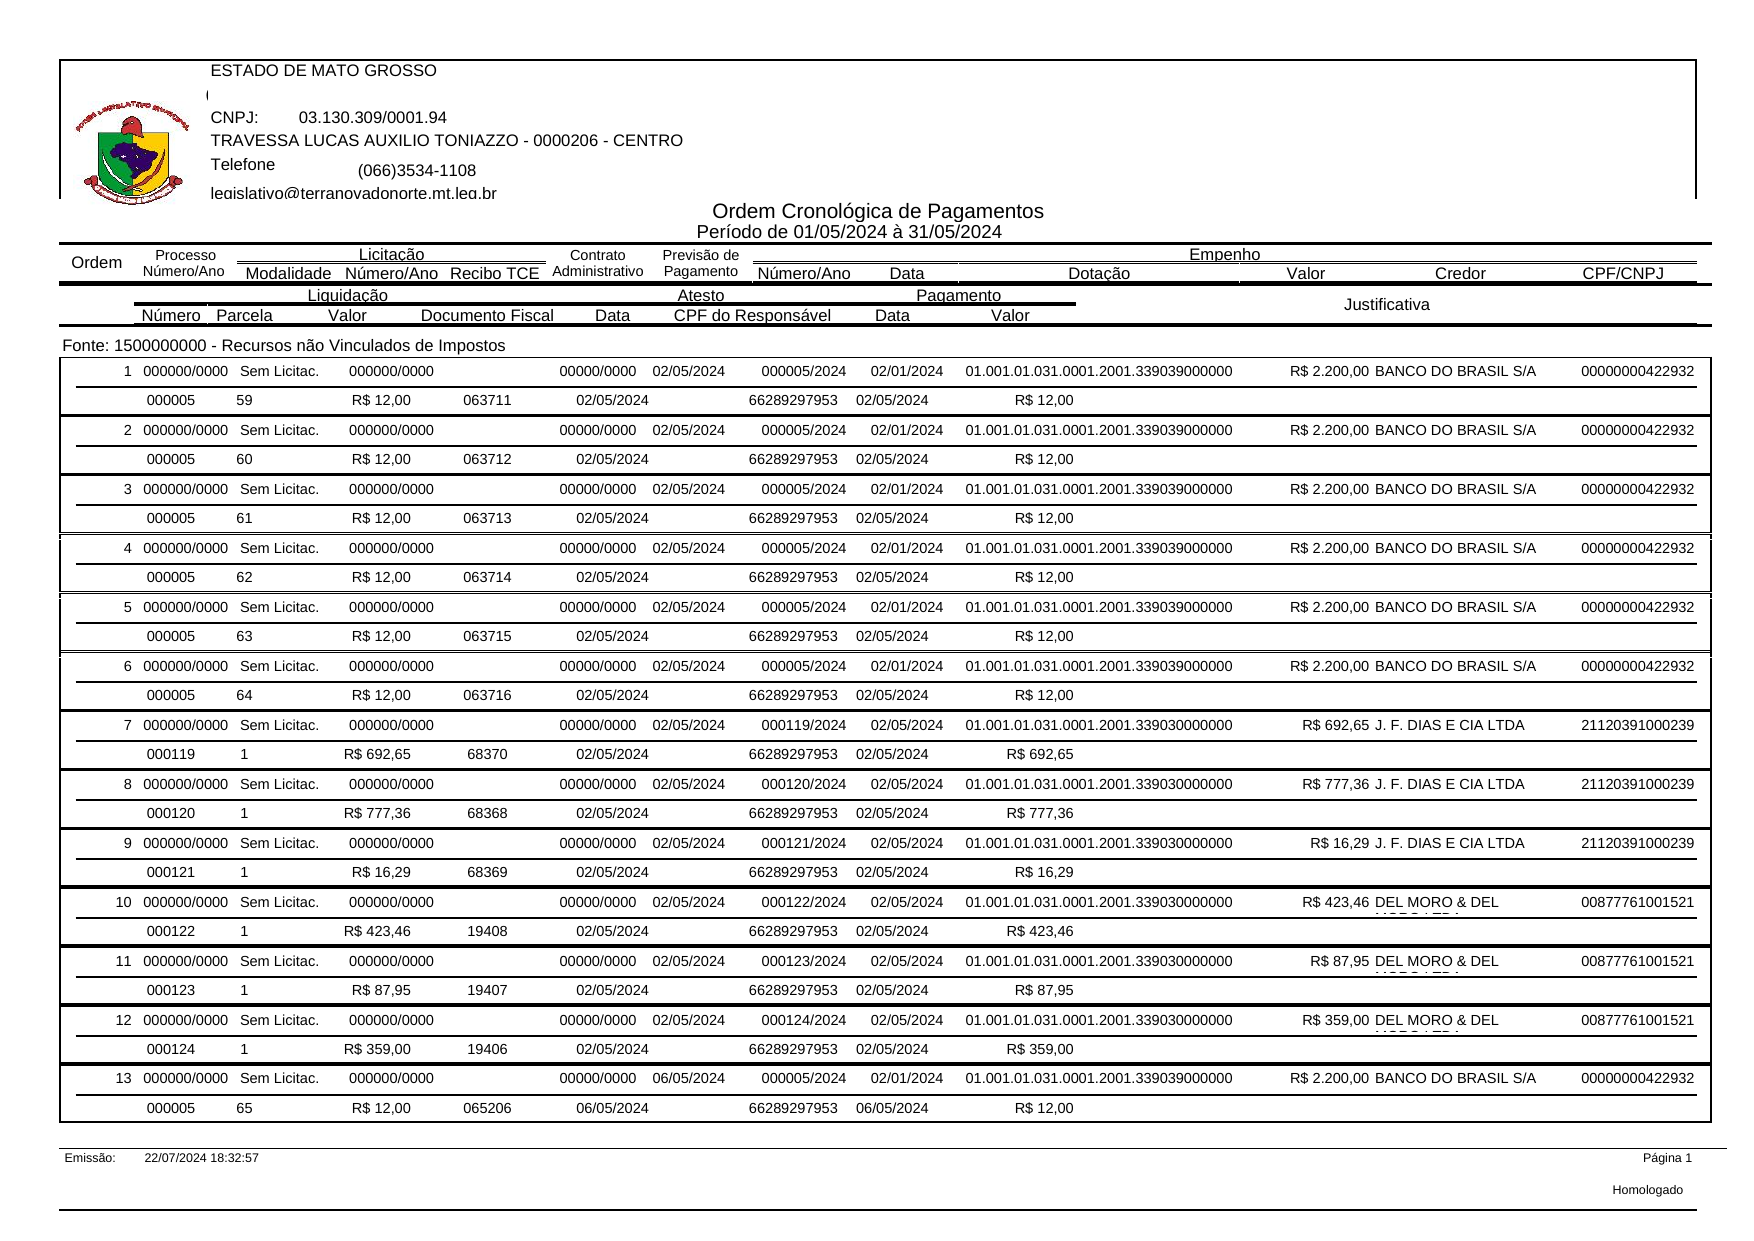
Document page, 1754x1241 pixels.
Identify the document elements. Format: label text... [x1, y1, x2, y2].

table_cell R$ 16,29 [944, 864, 1076, 884]
table_cell 02/05/2024 [841, 923, 944, 943]
table_cell Atesto [561, 286, 841, 302]
table_cell Período de 01/05/2024 à 31/05/2024 [694, 221, 1122, 242]
table_cell 000000/0000 [134, 363, 237, 383]
table_cell BANCO DO BRASIL S/A [1372, 363, 1549, 383]
table_cell [76, 510, 134, 532]
table_cell 02/05/2024 [649, 540, 752, 560]
table_cell [61, 948, 1710, 952]
table_cell 62 [208, 569, 281, 589]
table_cell Homologado [1509, 1182, 1686, 1197]
table_cell R$ 12,00 [944, 1100, 1076, 1120]
table_cell 000000/0000 [340, 540, 443, 560]
table_cell 000005/2024 [753, 422, 855, 442]
table_cell R$ 12,00 [944, 510, 1076, 531]
table_cell 063716 [414, 687, 561, 707]
table_cell [1102, 177, 1107, 199]
table_cell 02/05/2024 [649, 422, 752, 442]
table_cell R$ 423,46 [1240, 893, 1372, 914]
table_cell 00000/0000 [546, 363, 649, 383]
table_cell R$ 12,00 [944, 628, 1076, 648]
table_cell 000000/0000 [340, 834, 443, 855]
table_cell 02/05/2024 [561, 628, 664, 648]
table_cell [76, 451, 134, 473]
table_cell R$ 2.200,00 [1240, 363, 1372, 383]
table_cell 00000/0000 [546, 716, 649, 737]
table_cell [192, 81, 204, 199]
table_cell 02/05/2024 [841, 628, 944, 648]
table_cell (066)3534-1108 [355, 161, 1102, 184]
table_cell BANCO DO BRASIL S/A [1372, 658, 1549, 678]
table_cell 1 [208, 923, 281, 943]
table_cell 000000/0000 [340, 1011, 443, 1032]
table_cell 66289297953 [664, 510, 841, 531]
table_cell 02/01/2024 [855, 658, 958, 678]
table_cell 00000/0000 [546, 540, 649, 560]
table_cell 000000/0000 [134, 1011, 237, 1032]
table_cell 000122 [134, 923, 207, 943]
table_cell 02/05/2024 [649, 893, 752, 914]
table_cell 00000/0000 [546, 481, 649, 501]
table_cell 00000/0000 [546, 422, 649, 442]
table_cell 9 [76, 834, 134, 855]
table_cell Liquidação [134, 286, 561, 302]
table_cell BANCO DO BRASIL S/A [1372, 540, 1549, 560]
table_cell Telefone [208, 155, 355, 184]
table_cell [1686, 1182, 1691, 1209]
table_cell [61, 1066, 1710, 1070]
table_cell 11 [76, 952, 134, 973]
table_cell 66289297953 [664, 569, 841, 589]
table_cell 000000/0000 [134, 658, 237, 678]
table_cell Sem Licitac. [237, 775, 340, 796]
table_cell Data [855, 264, 958, 281]
table_cell R$ 12,00 [281, 569, 414, 589]
table_cell 66289297953 [664, 805, 841, 825]
table_cell 7 [76, 716, 134, 737]
table_cell Recibo TCE [443, 264, 546, 281]
table_cell 000121 [134, 864, 207, 884]
table_cell [355, 155, 1107, 161]
table_cell [76, 683, 1697, 687]
table_cell 063711 [414, 392, 561, 413]
table_cell Ordem Cronológica de Pagamentos [59, 199, 1697, 221]
table_cell Sem Licitac. [237, 834, 340, 855]
table_cell 66289297953 [664, 451, 841, 472]
table_cell [1122, 228, 1697, 242]
table_cell 01.001.01.031.0001.2001.339030000000 [959, 716, 1239, 737]
table_cell 02/05/2024 [841, 392, 944, 413]
table_cell R$ 87,95 [281, 982, 414, 1002]
table_cell [61, 1007, 1710, 1011]
table_cell Sem Licitac. [237, 422, 340, 442]
table_cell Sem Licitac. [237, 716, 340, 737]
table_cell 00000000422932 [1549, 540, 1697, 560]
table_cell [61, 893, 76, 944]
table_cell Licitação [237, 245, 546, 261]
table_cell 66289297953 [664, 982, 841, 1002]
table_cell 1 [208, 864, 281, 884]
table_cell [61, 535, 1710, 539]
table_cell [76, 388, 1697, 392]
table_cell 02/05/2024 [855, 716, 958, 737]
table_cell Número [134, 306, 207, 323]
table_cell 000005/2024 [753, 481, 855, 501]
table_cell DEL MORO & DEL MORO LTDA [1372, 893, 1549, 914]
table_cell Processo Número/Ano [134, 245, 237, 281]
table_cell 01.001.01.031.0001.2001.339039000000 [959, 363, 1239, 383]
table_cell [61, 834, 76, 885]
table_cell [76, 447, 1697, 451]
table_cell 000000/0000 [134, 893, 237, 914]
table_cell J. F. DIAS E CIA LTDA [1372, 834, 1549, 855]
table_cell [443, 893, 546, 914]
table_cell [76, 801, 1697, 805]
table_cell 00877761001521 [1549, 952, 1697, 973]
table_cell [59, 221, 693, 228]
table_cell DEL MORO & DEL MORO LTDA [1372, 1011, 1549, 1032]
table_cell 01.001.01.031.0001.2001.339039000000 [959, 422, 1239, 442]
table_cell 3 [76, 481, 134, 501]
table_cell 19406 [414, 1041, 561, 1061]
table_cell [1697, 834, 1710, 885]
table_cell BANCO DO BRASIL S/A [1372, 481, 1549, 501]
table_cell [76, 923, 134, 944]
table_cell 01.001.01.031.0001.2001.339039000000 [959, 599, 1239, 619]
table_cell 02/05/2024 [855, 1011, 958, 1032]
table_cell R$ 12,00 [944, 451, 1076, 472]
table_cell 02/05/2024 [561, 923, 664, 943]
table_cell 00000/0000 [546, 1070, 649, 1091]
table_cell [1107, 61, 1695, 108]
table_cell 00877761001521 [1549, 1011, 1697, 1032]
table_cell DEL MORO & DEL MORO LTDA [1372, 952, 1549, 973]
table_cell 000000/0000 [134, 775, 237, 796]
table_cell 00000/0000 [546, 1011, 649, 1032]
table_cell 00000/0000 [546, 658, 649, 678]
table_cell 66289297953 [664, 923, 841, 943]
table_cell R$ 692,65 [1240, 716, 1372, 737]
table_cell R$ 2.200,00 [1240, 599, 1372, 619]
table_cell [1076, 1100, 1697, 1120]
table_cell R$ 2.200,00 [1240, 658, 1372, 678]
table_cell R$ 359,00 [281, 1041, 414, 1061]
table_cell R$ 12,00 [281, 628, 414, 648]
table_cell Contrato Administrativo [546, 245, 649, 281]
table_cell [61, 363, 76, 414]
table_cell [59, 228, 693, 242]
table_cell [76, 506, 1697, 510]
table_cell Sem Licitac. [237, 540, 340, 560]
table_cell [1727, 1148, 1747, 1211]
table_cell CPF/CNPJ [1549, 264, 1697, 281]
table_cell [76, 978, 1697, 982]
table_cell [443, 716, 546, 737]
table_cell 01.001.01.031.0001.2001.339030000000 [959, 952, 1239, 973]
table_cell 4 [76, 540, 134, 560]
table_cell 02/05/2024 [649, 1011, 752, 1032]
table_cell [61, 712, 1710, 716]
table_cell 000000/0000 [340, 1070, 443, 1091]
table_cell J. F. DIAS E CIA LTDA [1372, 775, 1549, 796]
table_cell 01.001.01.031.0001.2001.339039000000 [959, 1070, 1239, 1091]
table_cell 000005/2024 [753, 658, 855, 678]
table_cell [1509, 1197, 1686, 1209]
table_cell 063712 [414, 451, 561, 472]
table_cell 02/05/2024 [841, 451, 944, 472]
table_cell [1697, 658, 1710, 709]
table_cell 65 [208, 1100, 281, 1120]
table_cell [1102, 161, 1107, 177]
table_cell 02/05/2024 [855, 834, 958, 855]
table_cell Credor [1372, 264, 1549, 281]
table_cell 63 [208, 628, 281, 648]
table_cell [443, 658, 546, 678]
table_cell [1697, 422, 1710, 473]
table_cell [61, 358, 1710, 363]
table_cell [1375, 1182, 1509, 1209]
table_cell Dotação [959, 264, 1239, 281]
table_cell R$ 423,46 [281, 923, 414, 943]
table_cell 06/05/2024 [841, 1100, 944, 1120]
table_cell [1076, 569, 1697, 589]
table_cell 1 [208, 746, 281, 766]
table_cell [61, 594, 1710, 598]
table_cell Justificativa [1076, 286, 1697, 323]
table_cell R$ 12,00 [281, 510, 414, 531]
table_cell R$ 692,65 [281, 746, 414, 766]
table_cell [61, 417, 1710, 422]
table_cell [1695, 1150, 1727, 1174]
table_cell 000000/0000 [134, 834, 237, 855]
table_cell 06/05/2024 [561, 1100, 664, 1120]
table_cell 06/05/2024 [649, 1070, 752, 1091]
table_header [1697, 59, 1747, 242]
table_cell 66289297953 [664, 864, 841, 884]
table_cell [443, 952, 546, 973]
table_cell Sem Licitac. [237, 952, 340, 973]
table_cell 68370 [414, 746, 561, 766]
table_cell 000000/0000 [340, 599, 443, 619]
table_cell 02/05/2024 [841, 746, 944, 766]
table_cell [61, 775, 76, 827]
table_cell Página 1 [1375, 1150, 1695, 1174]
table_cell [1697, 286, 1712, 324]
table_cell R$ 12,00 [944, 687, 1076, 707]
table_cell 000121/2024 [753, 834, 855, 855]
table_cell [1110, 108, 1695, 199]
table_cell 02/05/2024 [649, 716, 752, 737]
table_cell [76, 624, 1697, 628]
table_cell 000005/2024 [753, 363, 855, 383]
table_cell [1697, 1070, 1710, 1121]
table_cell 02/05/2024 [649, 599, 752, 619]
table_cell Sem Licitac. [237, 893, 340, 914]
table_cell 02/05/2024 [649, 952, 752, 973]
table_cell 01.001.01.031.0001.2001.339030000000 [959, 893, 1239, 914]
table_cell Valor [281, 306, 414, 323]
table_cell [208, 90, 1104, 108]
table_cell 19407 [414, 982, 561, 1002]
table_cell CPF do Responsável [664, 306, 841, 323]
table_cell [76, 919, 1697, 923]
table_cell 66289297953 [664, 1041, 841, 1061]
table_cell 000000/0000 [340, 363, 443, 383]
table_cell Sem Licitac. [237, 1011, 340, 1032]
table_cell [76, 860, 1697, 864]
table_cell 000000/0000 [340, 481, 443, 501]
table_cell 1 [208, 805, 281, 825]
table_cell [1697, 893, 1710, 944]
table_cell R$ 2.200,00 [1240, 1070, 1372, 1091]
table_cell 000124 [134, 1041, 207, 1061]
table_cell [1122, 221, 1697, 228]
table_cell Valor [944, 306, 1076, 323]
table_cell [1697, 481, 1710, 532]
table_cell 03.130.309/0001.94 [296, 108, 1110, 131]
table_cell R$ 12,00 [281, 392, 414, 413]
table_cell R$ 777,36 [281, 805, 414, 825]
table_cell 000005 [134, 451, 207, 472]
table_cell 00000/0000 [546, 775, 649, 796]
table_cell [443, 775, 546, 796]
table_cell 02/05/2024 [561, 392, 664, 413]
table_cell 00000000422932 [1549, 422, 1697, 442]
table_cell [1697, 363, 1710, 414]
table_cell [61, 771, 1710, 775]
table_cell R$ 16,29 [281, 864, 414, 884]
table_cell [61, 1070, 76, 1121]
table_cell 02/01/2024 [855, 363, 958, 383]
table_cell 02/05/2024 [649, 481, 752, 501]
table_cell 063713 [414, 510, 561, 531]
table_cell 00000/0000 [546, 834, 649, 855]
table_cell 02/05/2024 [649, 834, 752, 855]
table_cell 000123/2024 [753, 952, 855, 973]
table_cell Valor [1240, 264, 1372, 281]
table_cell Sem Licitac. [237, 363, 340, 383]
table_cell [1697, 716, 1710, 768]
table_cell 02/05/2024 [561, 982, 664, 1002]
table_cell 000005/2024 [753, 540, 855, 560]
table_cell [443, 599, 546, 619]
table_cell 02/05/2024 [841, 1041, 944, 1061]
table_cell [443, 481, 546, 501]
table_cell [76, 742, 1697, 746]
table_cell [443, 540, 546, 560]
table_cell 000120/2024 [753, 775, 855, 796]
table_cell 02/05/2024 [561, 1041, 664, 1061]
table_cell 000119/2024 [753, 716, 855, 737]
table_cell 19408 [414, 923, 561, 943]
table_cell 065206 [414, 1100, 561, 1120]
table_cell 5 [76, 599, 134, 619]
table_cell [1691, 1175, 1721, 1204]
table_cell 000000/0000 [340, 952, 443, 973]
table_cell [76, 1100, 134, 1121]
table_cell [1691, 1204, 1721, 1209]
table_cell 2 [76, 422, 134, 442]
table_cell [61, 481, 76, 532]
table_cell R$ 2.200,00 [1240, 540, 1372, 560]
table_cell [76, 805, 134, 827]
table_cell [76, 569, 134, 591]
table_cell [1697, 599, 1710, 650]
table_cell 02/05/2024 [841, 569, 944, 589]
table_cell [1712, 242, 1747, 1147]
table_cell J. F. DIAS E CIA LTDA [1372, 716, 1549, 737]
table_cell R$ 692,65 [944, 746, 1076, 766]
table_cell legislativo@terranovadonorte.mt.leg.br [208, 184, 1102, 199]
table_cell 00000/0000 [546, 952, 649, 973]
table_cell Previsão de Pagamento [649, 245, 752, 281]
table_cell 00000/0000 [546, 599, 649, 619]
table_cell 1 [208, 1041, 281, 1061]
table_cell [61, 1165, 332, 1209]
table_cell 000000/0000 [340, 658, 443, 678]
table_cell Pagamento [841, 286, 1076, 302]
table_cell 02/05/2024 [855, 775, 958, 796]
table_cell CNPJ: [208, 108, 296, 131]
table_cell 000000/0000 [134, 599, 237, 619]
table_cell 21120391000239 [1549, 834, 1697, 855]
table_cell 000000/0000 [134, 540, 237, 560]
table_cell 1 [208, 982, 281, 1002]
table_cell 000000/0000 [134, 716, 237, 737]
table_cell [1697, 1011, 1710, 1062]
table_cell [76, 746, 134, 768]
table_cell [1076, 982, 1697, 1002]
table_cell [192, 71, 207, 81]
table_cell [1076, 392, 1697, 413]
table_cell R$ 2.200,00 [1240, 422, 1372, 442]
table_cell 8 [76, 775, 134, 796]
table_cell R$ 16,29 [1240, 834, 1372, 855]
table_cell [61, 422, 76, 473]
table_cell 22/07/2024 18:32:57 [141, 1150, 332, 1165]
table_cell [76, 392, 134, 414]
table_cell [61, 540, 76, 591]
table_cell Emissão: [61, 1150, 141, 1165]
table_cell 02/05/2024 [841, 510, 944, 531]
table_cell [1076, 451, 1697, 472]
table_cell 02/05/2024 [561, 687, 664, 707]
table_cell 000123 [134, 982, 207, 1002]
table_cell 02/05/2024 [841, 864, 944, 884]
table_cell 02/05/2024 [561, 569, 664, 589]
table_cell Sem Licitac. [237, 599, 340, 619]
table_cell 000000/0000 [340, 893, 443, 914]
table_cell R$ 12,00 [281, 1100, 414, 1120]
table_cell [1076, 864, 1697, 884]
table_cell 02/05/2024 [561, 805, 664, 825]
table_cell ESTADO DE MATO GROSSO [208, 61, 1107, 90]
table_cell 01.001.01.031.0001.2001.339039000000 [959, 658, 1239, 678]
table_cell [61, 658, 76, 709]
table_cell R$ 87,95 [1240, 952, 1372, 973]
table_cell 000119 [134, 746, 207, 766]
table_cell [443, 363, 546, 383]
table_cell 02/01/2024 [855, 540, 958, 560]
table_cell 01.001.01.031.0001.2001.339039000000 [959, 540, 1239, 560]
table_cell 59 [208, 392, 281, 413]
table_cell 68368 [414, 805, 561, 825]
table_cell 02/05/2024 [649, 363, 752, 383]
table_cell 01.001.01.031.0001.2001.339039000000 [959, 481, 1239, 501]
table_cell [59, 1123, 1712, 1147]
table_cell 02/01/2024 [855, 422, 958, 442]
table_cell [61, 599, 76, 650]
table_cell 68369 [414, 864, 561, 884]
table_cell [1697, 540, 1710, 591]
table_cell 000120 [134, 805, 207, 825]
table_cell [61, 71, 73, 199]
table_cell R$ 12,00 [281, 687, 414, 707]
table_cell R$ 359,00 [1240, 1011, 1372, 1032]
table_cell R$ 87,95 [944, 982, 1076, 1002]
table_cell 000005 [134, 510, 207, 531]
table_cell BANCO DO BRASIL S/A [1372, 599, 1549, 619]
table_cell 000000/0000 [134, 422, 237, 442]
table_cell 02/05/2024 [855, 952, 958, 973]
table_cell 02/01/2024 [855, 599, 958, 619]
table_cell 60 [208, 451, 281, 472]
table_cell Fonte: 1500000000 - Recursos não Vinculados de Impostos [59, 336, 1284, 357]
table_cell [443, 422, 546, 442]
table_cell 21120391000239 [1549, 716, 1697, 737]
table_cell 01.001.01.031.0001.2001.339030000000 [959, 834, 1239, 855]
table_cell R$ 12,00 [281, 451, 414, 472]
table_cell 00000/0000 [546, 893, 649, 914]
table_cell 000005/2024 [753, 1070, 855, 1091]
table_cell Documento Fiscal [414, 306, 561, 323]
table_cell 00000000422932 [1549, 658, 1697, 678]
table_cell [61, 476, 1710, 481]
table_cell 66289297953 [664, 687, 841, 707]
table_cell 66289297953 [664, 628, 841, 648]
table_cell Sem Licitac. [237, 481, 340, 501]
table_cell 063714 [414, 569, 561, 589]
table_cell Número/Ano [753, 264, 855, 281]
table_cell 063715 [414, 628, 561, 648]
table_cell [76, 565, 1697, 569]
table_cell 000122/2024 [753, 893, 855, 914]
table_cell 6 [76, 658, 134, 678]
table_cell 000005 [134, 687, 207, 707]
table_cell 61 [208, 510, 281, 531]
table_cell TRAVESSA LUCAS AUXILIO TONIAZZO - 0000206 - CENTRO [208, 131, 1107, 154]
table_cell [443, 1011, 546, 1032]
table_cell [443, 834, 546, 855]
table_cell R$ 359,00 [944, 1041, 1076, 1061]
table_cell Parcela [208, 306, 281, 323]
table_cell 02/05/2024 [561, 746, 664, 766]
table_cell [1076, 746, 1697, 766]
table_cell 000124/2024 [753, 1011, 855, 1032]
table_cell R$ 777,36 [944, 805, 1076, 825]
table_cell 000005 [134, 628, 207, 648]
table_cell Data [561, 306, 664, 323]
table_cell [443, 1070, 546, 1091]
table_cell 000000/0000 [134, 952, 237, 973]
table_cell 66289297953 [664, 746, 841, 766]
table_cell [76, 864, 134, 885]
table_cell 02/05/2024 [841, 687, 944, 707]
table_cell [1284, 336, 1712, 357]
table_cell [1697, 775, 1710, 827]
table_cell [61, 653, 1710, 657]
table_cell R$ 12,00 [944, 569, 1076, 589]
table_cell R$ 423,46 [944, 923, 1076, 943]
table_cell 00000000422932 [1549, 1070, 1697, 1091]
table_cell [76, 628, 134, 650]
table_cell Sem Licitac. [237, 1070, 340, 1091]
table_cell [1076, 805, 1697, 825]
table_cell [1697, 245, 1712, 283]
table_cell 00000000422932 [1549, 363, 1697, 383]
table_cell 000000/0000 [340, 775, 443, 796]
table_cell 66289297953 [664, 1100, 841, 1120]
table_cell 00000000422932 [1549, 481, 1697, 501]
table_cell 000005 [134, 569, 207, 589]
table_cell 02/05/2024 [649, 775, 752, 796]
table_cell [59, 286, 134, 324]
table_cell Data [841, 306, 944, 323]
table_cell 000000/0000 [134, 481, 237, 501]
table_cell R$ 2.200,00 [1240, 481, 1372, 501]
table_cell 01.001.01.031.0001.2001.339030000000 [959, 1011, 1239, 1032]
table_cell 02/05/2024 [855, 893, 958, 914]
table_cell [61, 952, 76, 1003]
table_cell 000005 [134, 392, 207, 413]
table_cell BANCO DO BRASIL S/A [1372, 1070, 1549, 1091]
table_cell [61, 61, 207, 71]
table_cell 12 [76, 1011, 134, 1032]
table_cell Modalidade [237, 264, 340, 281]
table_cell 000000/0000 [340, 422, 443, 442]
table_cell [73, 71, 192, 101]
table_cell 02/05/2024 [649, 658, 752, 678]
table_cell Sem Licitac. [237, 658, 340, 678]
table_cell [1076, 510, 1697, 531]
table_cell [1076, 1041, 1697, 1061]
table_cell Empenho [753, 245, 1697, 261]
table_cell [61, 889, 1710, 893]
table_cell [76, 1037, 1697, 1041]
table_cell Ordem [59, 245, 134, 281]
table_cell 02/05/2024 [841, 982, 944, 1002]
table_cell 10 [76, 893, 134, 914]
table_cell 66289297953 [664, 392, 841, 413]
table_cell [332, 1150, 1374, 1209]
table_cell [1375, 1175, 1691, 1182]
table_cell BANCO DO BRASIL S/A [1372, 422, 1549, 442]
table_cell 13 [76, 1070, 134, 1091]
table_cell 000000/0000 [134, 1070, 237, 1091]
table_cell 02/05/2024 [561, 864, 664, 884]
table_cell 21120391000239 [1549, 775, 1697, 796]
table_cell [76, 687, 134, 709]
table_cell 02/05/2024 [561, 510, 664, 531]
table_cell 02/01/2024 [855, 1070, 958, 1091]
table_cell [1721, 1175, 1727, 1211]
table_cell [61, 716, 76, 768]
table_cell [1076, 923, 1697, 943]
table_cell [76, 982, 134, 1003]
table_cell [1076, 628, 1697, 648]
table_cell 00877761001521 [1549, 893, 1697, 914]
table_cell 1 [76, 363, 134, 383]
table_cell 02/05/2024 [841, 805, 944, 825]
table_cell [1076, 687, 1697, 707]
table_cell [61, 830, 1710, 834]
table_cell R$ 777,36 [1240, 775, 1372, 796]
table_cell R$ 12,00 [944, 392, 1076, 413]
table_cell 000005 [134, 1100, 207, 1120]
table_cell 02/05/2024 [561, 451, 664, 472]
table_cell [61, 1011, 76, 1062]
table_cell [59, 327, 1712, 336]
table_cell 000000/0000 [340, 716, 443, 737]
table_cell 64 [208, 687, 281, 707]
table_cell 01.001.01.031.0001.2001.339030000000 [959, 775, 1239, 796]
table_cell [76, 1041, 134, 1062]
table_cell 02/01/2024 [855, 481, 958, 501]
table_cell Número/Ano [340, 264, 443, 281]
table_cell [1697, 952, 1710, 1003]
table_cell 00000000422932 [1549, 599, 1697, 619]
table_cell 000005/2024 [753, 599, 855, 619]
